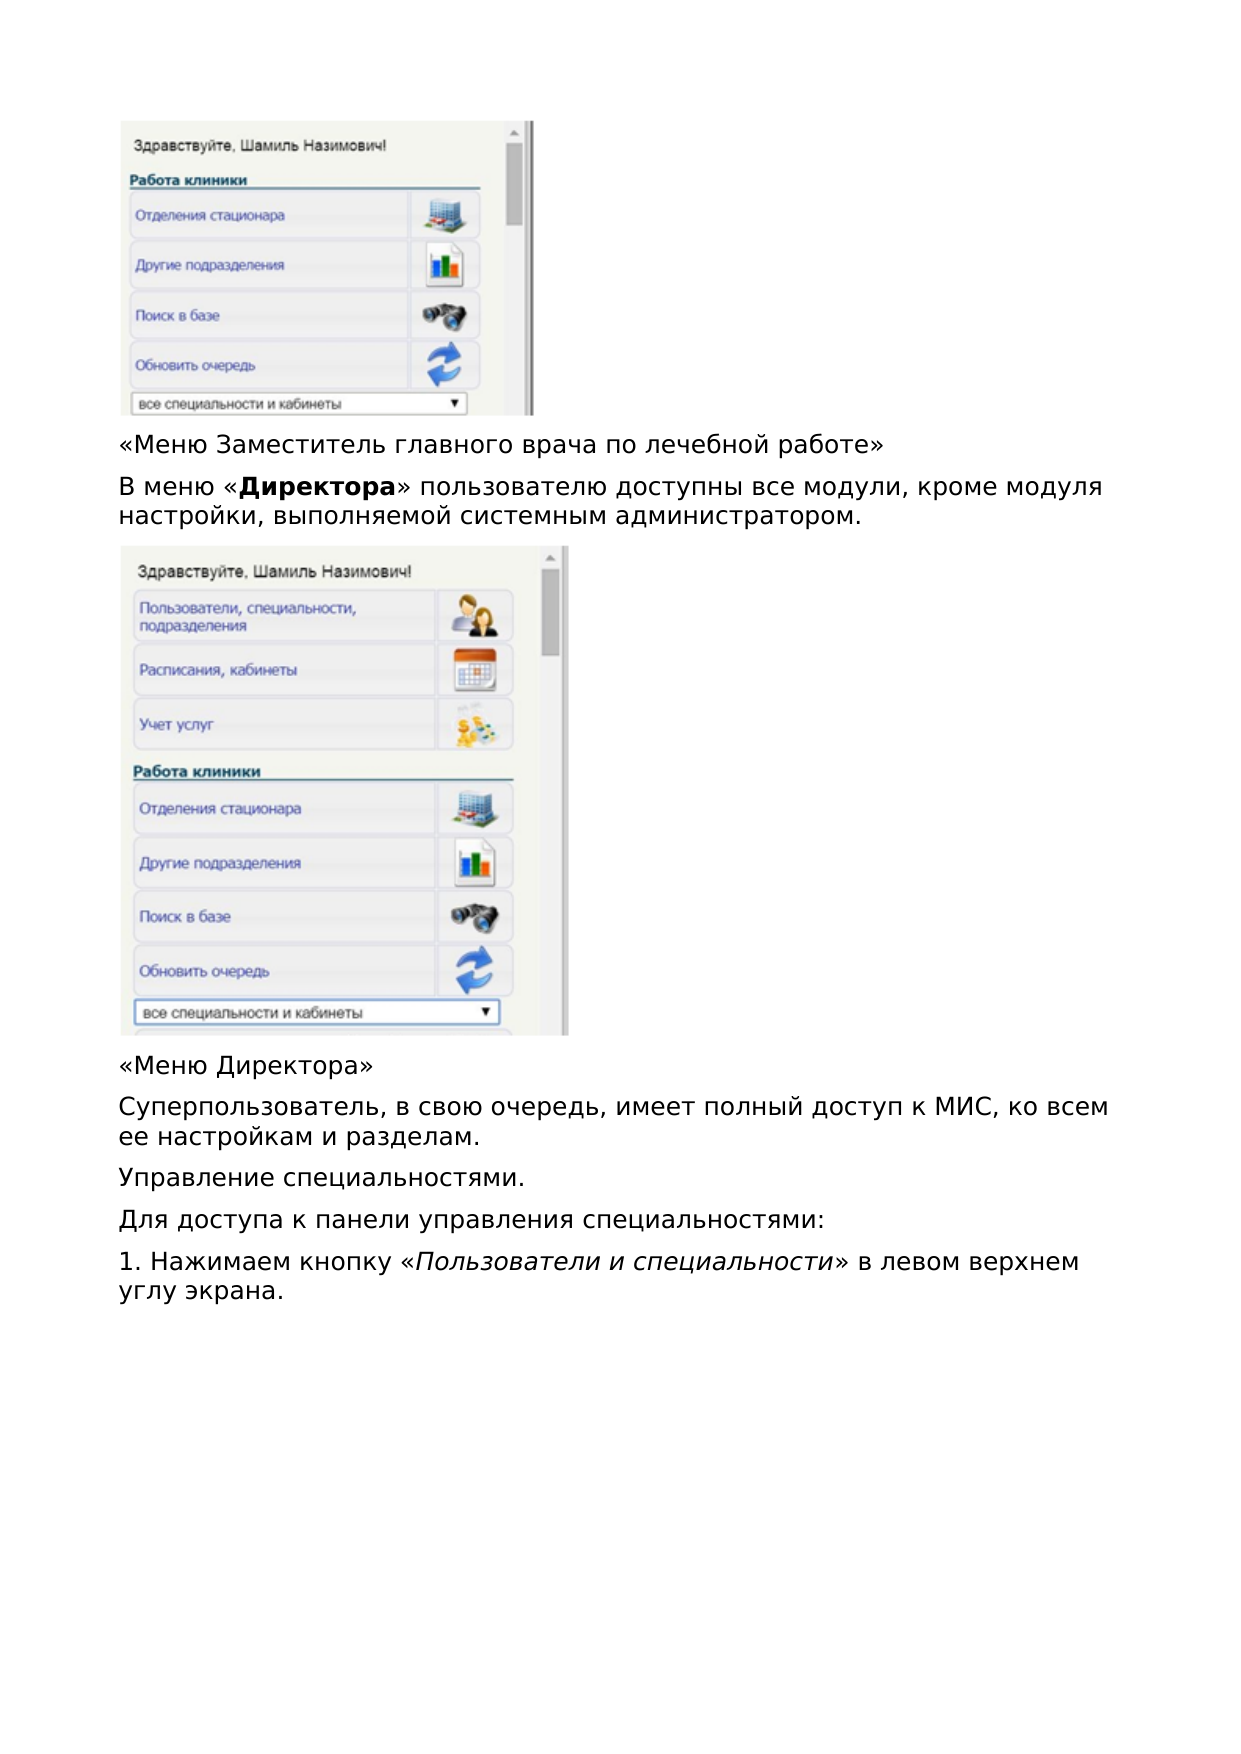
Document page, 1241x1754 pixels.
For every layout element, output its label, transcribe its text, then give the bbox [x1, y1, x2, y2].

text 1. Нажимаем кнопку «Пользователи и специальности» в левом верхнем углу экрана. [118, 1247, 1122, 1305]
picture [118, 118, 537, 419]
text «Меню Директора» [118, 1051, 1122, 1080]
text «Меню Заместитель главного врача по лечебной работе» [118, 431, 1122, 460]
text Для доступа к панели управления специальностями: [118, 1205, 1122, 1234]
text Управление специальностями. [118, 1163, 1122, 1193]
text Суперпользователь, в свою очередь, имеет полный доступ к МИС, ко всем ее настройкам и разделам. [118, 1093, 1122, 1151]
picture [118, 543, 572, 1039]
text В меню «Директора» пользователю доступны все модули, кроме модуля настройки, выполняемой системным администратором. [118, 472, 1122, 531]
